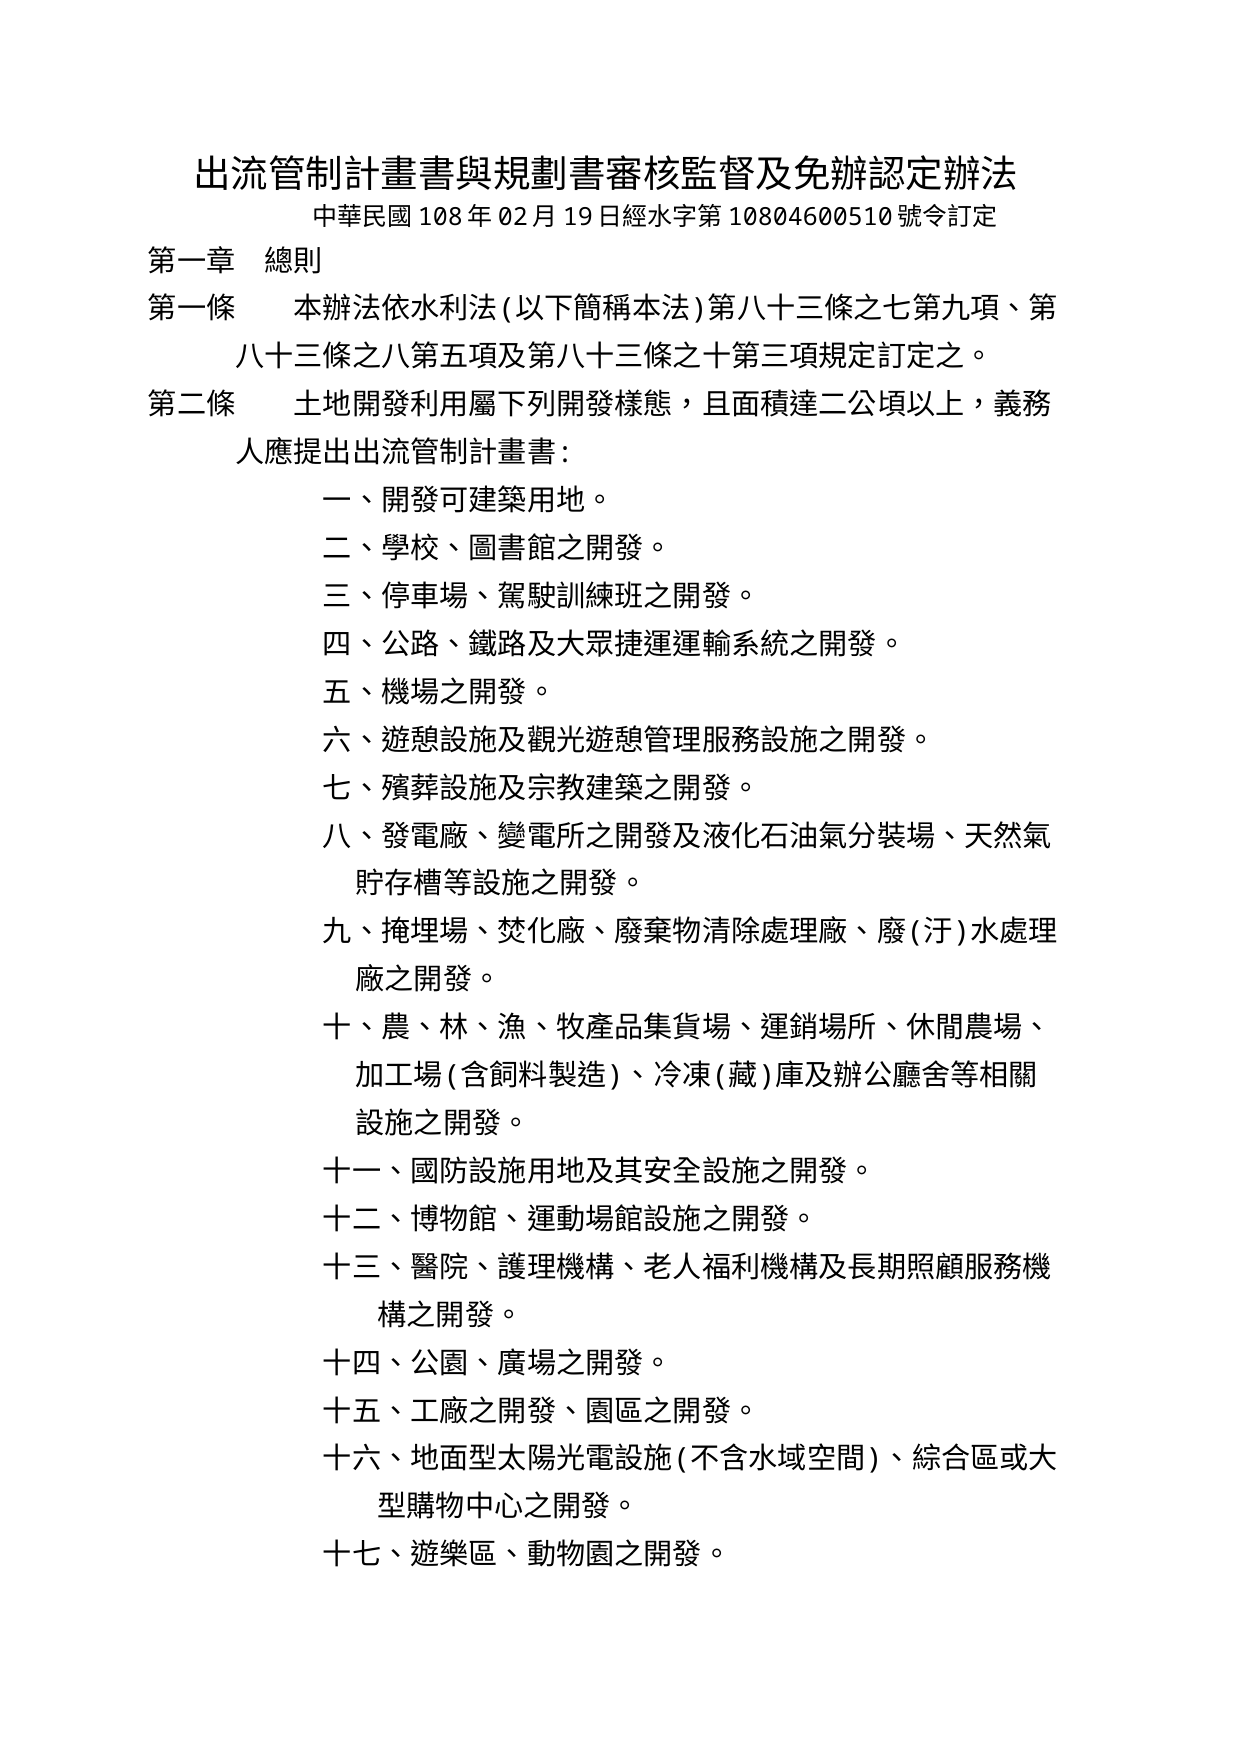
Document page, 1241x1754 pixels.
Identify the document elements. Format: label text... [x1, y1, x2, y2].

text 十二、博物館、運動場館設施之開發。 [148, 1191, 1063, 1239]
text 五、機場之開發。 [148, 664, 1063, 712]
text 四、公路、鐵路及大眾捷運運輸系統之開發。 [148, 616, 1063, 664]
text 九、掩埋場、焚化廠、廢棄物清除處理廠、廢(汙)水處理廠之開發。 [148, 903, 1063, 999]
text 十六、地面型太陽光電設施(不含水域空間)、綜合區或大型購物中心之開發。 [148, 1431, 1063, 1526]
text 七、殯葬設施及宗教建築之開發。 [148, 760, 1063, 808]
text 十四、公園、廣場之開發。 [148, 1335, 1063, 1383]
text 第一條 本辦法依水利法(以下簡稱本法)第八十三條之七第九項、第八十三條之八第五項及第八十三條之十第三項規定訂定之。 [148, 281, 1063, 376]
text 八、發電廠、變電所之開發及液化石油氣分裝場、天然氣貯存槽等設施之開發。 [148, 808, 1063, 903]
text 三、停車場、駕駛訓練班之開發。 [148, 568, 1063, 616]
text 六、遊憩設施及觀光遊憩管理服務設施之開發。 [148, 712, 1063, 760]
text 出流管制計畫書與規劃書審核監督及免辦認定辦法 [148, 148, 1063, 199]
text 中華民國108年02月19日經水字第10804600510號令訂定 [148, 199, 1063, 233]
text 十、農、林、漁、牧產品集貨場、運銷場所、休閒農場、加工場(含飼料製造)、冷凍(藏)庫及辦公廳舍等相關設施之開發。 [148, 999, 1063, 1143]
text 二、學校、圖書館之開發。 [148, 520, 1063, 568]
text 第二條 土地開發利用屬下列開發樣態，且面積達二公頃以上，義務人應提出出流管制計畫書: [148, 376, 1063, 472]
text 十三、醫院、護理機構、老人福利機構及長期照顧服務機構之開發。 [148, 1239, 1063, 1335]
text 十七、遊樂區、動物園之開發。 [148, 1526, 1063, 1574]
text 十一、國防設施用地及其安全設施之開發。 [148, 1143, 1063, 1191]
text 第一章 總則 [148, 233, 1063, 281]
text 十五、工廠之開發、園區之開發。 [148, 1383, 1063, 1431]
text 一、開發可建築用地。 [148, 472, 1063, 520]
